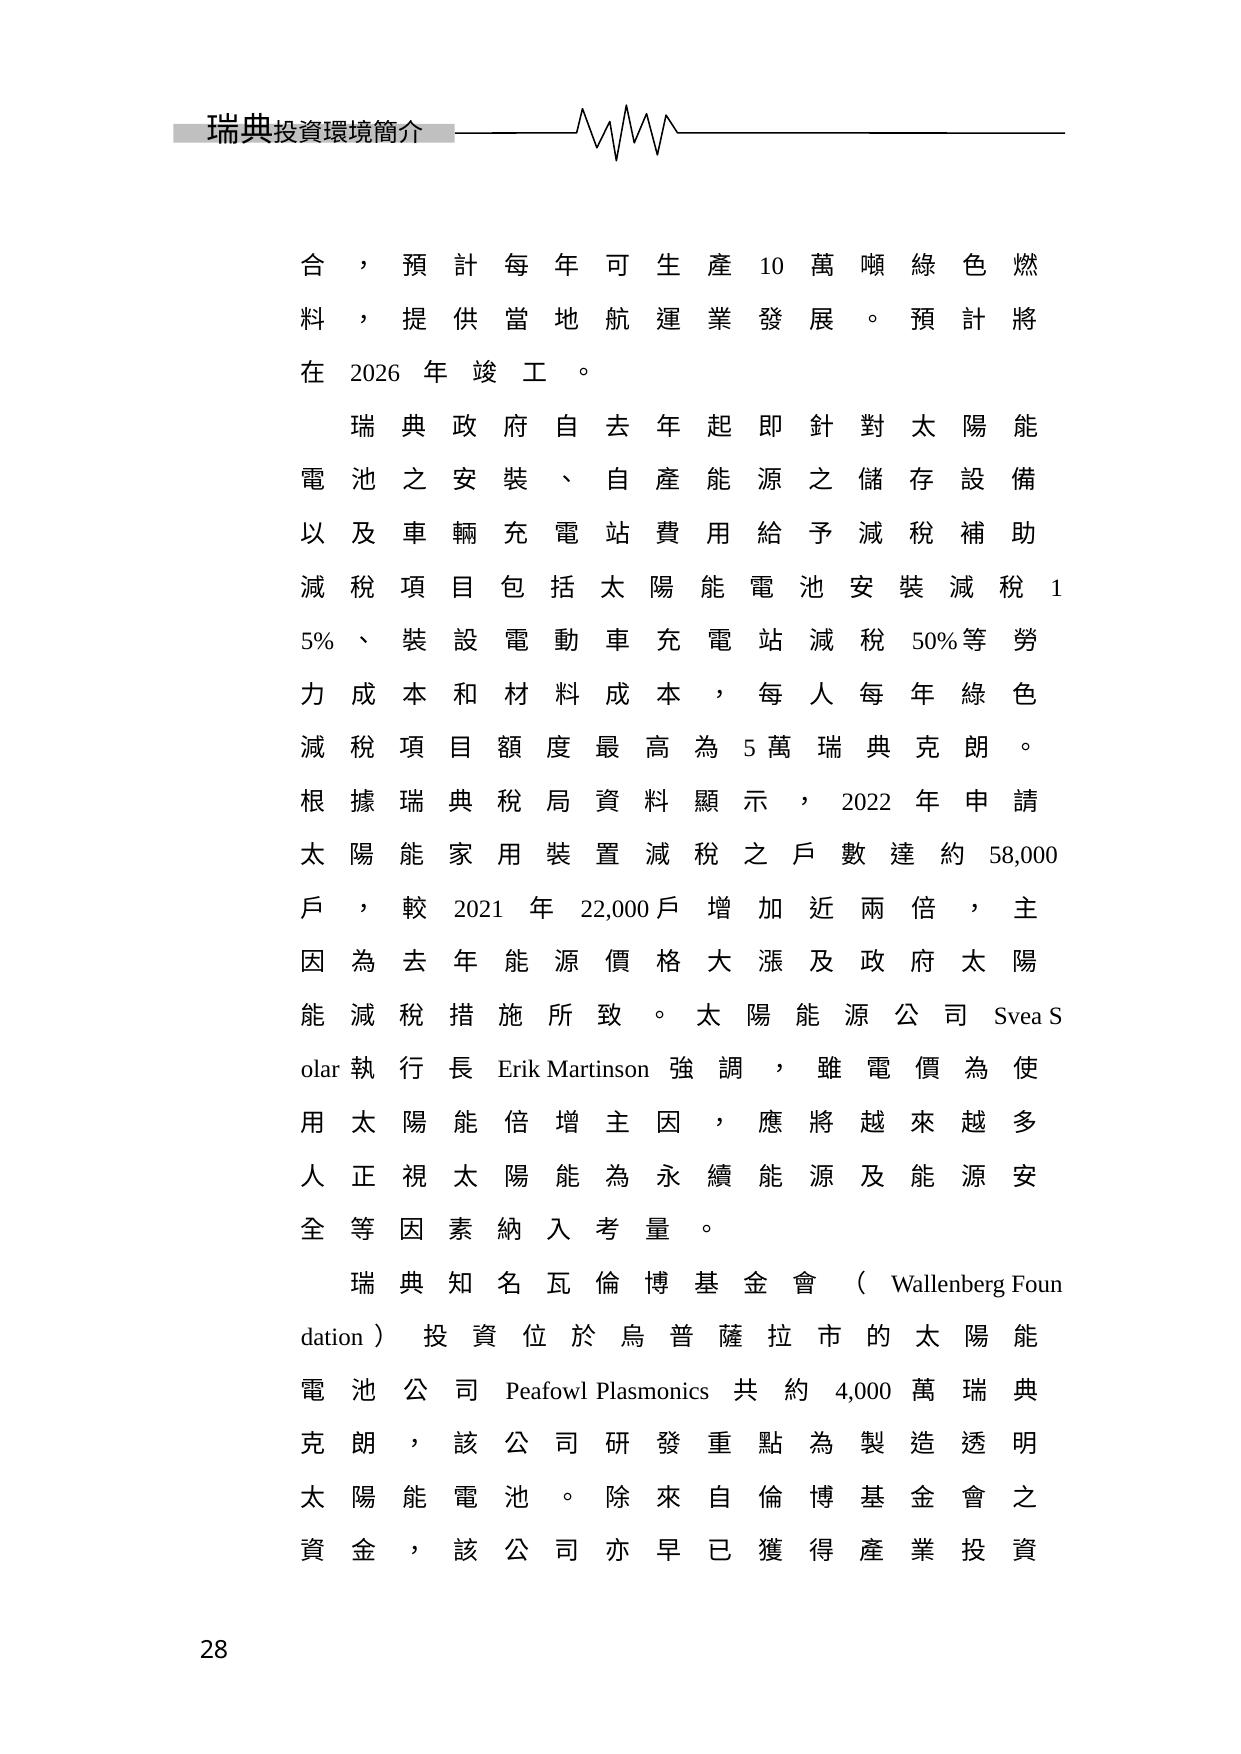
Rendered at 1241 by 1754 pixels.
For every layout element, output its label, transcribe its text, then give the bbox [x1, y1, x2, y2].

text 替代燃料方面，瑞典在研發的付出了相當大的努力，例如瑞典領先世界於20世紀80年代就開始乙醇燃料的研究，今日出售的大部分乙醇燃料是產自穀物，瑞典研究人員正在研究自纖維素提鍊乙醇，稱為第二代生質燃料，不但比穀物生產更有效，且不影響糧食作物。歐盟的目標是到2020年所有運輸燃料的10%來自再生能源。瑞典政府政策目標是到2030年零化石運輸燃料，2050年達到零化石家園（Fossil Free Society）之目標，但到目前進展緩慢，政府已採取多項措施加快成效，包括要求大型的加油站提供至少一種替代燃料，以及對低排放或零碳排的車輛免稅。首都斯德哥爾摩地區所有公車及巴士已去化石燃料化，皆採用生質能或電能。另，瑞典北部投入100億克朗建造3座大型工廠生產再生燃料，以位於Umeå能源公司Liquid Wind投資計畫為首，該公司與Umeå市營能源企業Umeå Energi共同建造一生產綠色甲醇（e-methanol）工廠，運用經現有工廠捕獲之CO2，並將其與再生電力產生之H2結合，預計每年可生產10萬噸綠色燃料，提供當地航運業發展。預計將在2026年竣工。 [276, 237, 1063, 398]
text 瑞典政府自去年起即針對太陽能電池之安裝、自產能源之儲存設備，以及車輛充電站費用給予減稅補助；減稅項目包括太陽能電池安裝減稅15%、裝設電動車充電站減稅50%等勞力成本和材料成本，每人每年綠色減稅項目額度最高為5萬瑞典克朗。根據瑞典稅局資料顯示，2022年申請太陽能家用裝置減稅之戶數達約58,000戶，較2021年22,000戶增加近兩倍，主因為去年能源價格大漲及政府太陽能減稅措施所致。太陽能源公司Svea Solar執行長Erik Martinson強調，雖電價為使用太陽能倍增主因，應將越來越多人正視太陽能為永續能源及能源安全等因素納入考量。 [276, 398, 1063, 1254]
text 瑞典知名瓦倫博基金會（Wallenberg Foundation）投資位於烏普薩拉市的太陽能電池公司Peafowl Plasmonics 共約4,000萬瑞典克朗，該公司研發重點為製造透明太陽能電池。除來自倫博基金會之資金，該公司亦早已獲得產業投資 [276, 1254, 1063, 1576]
